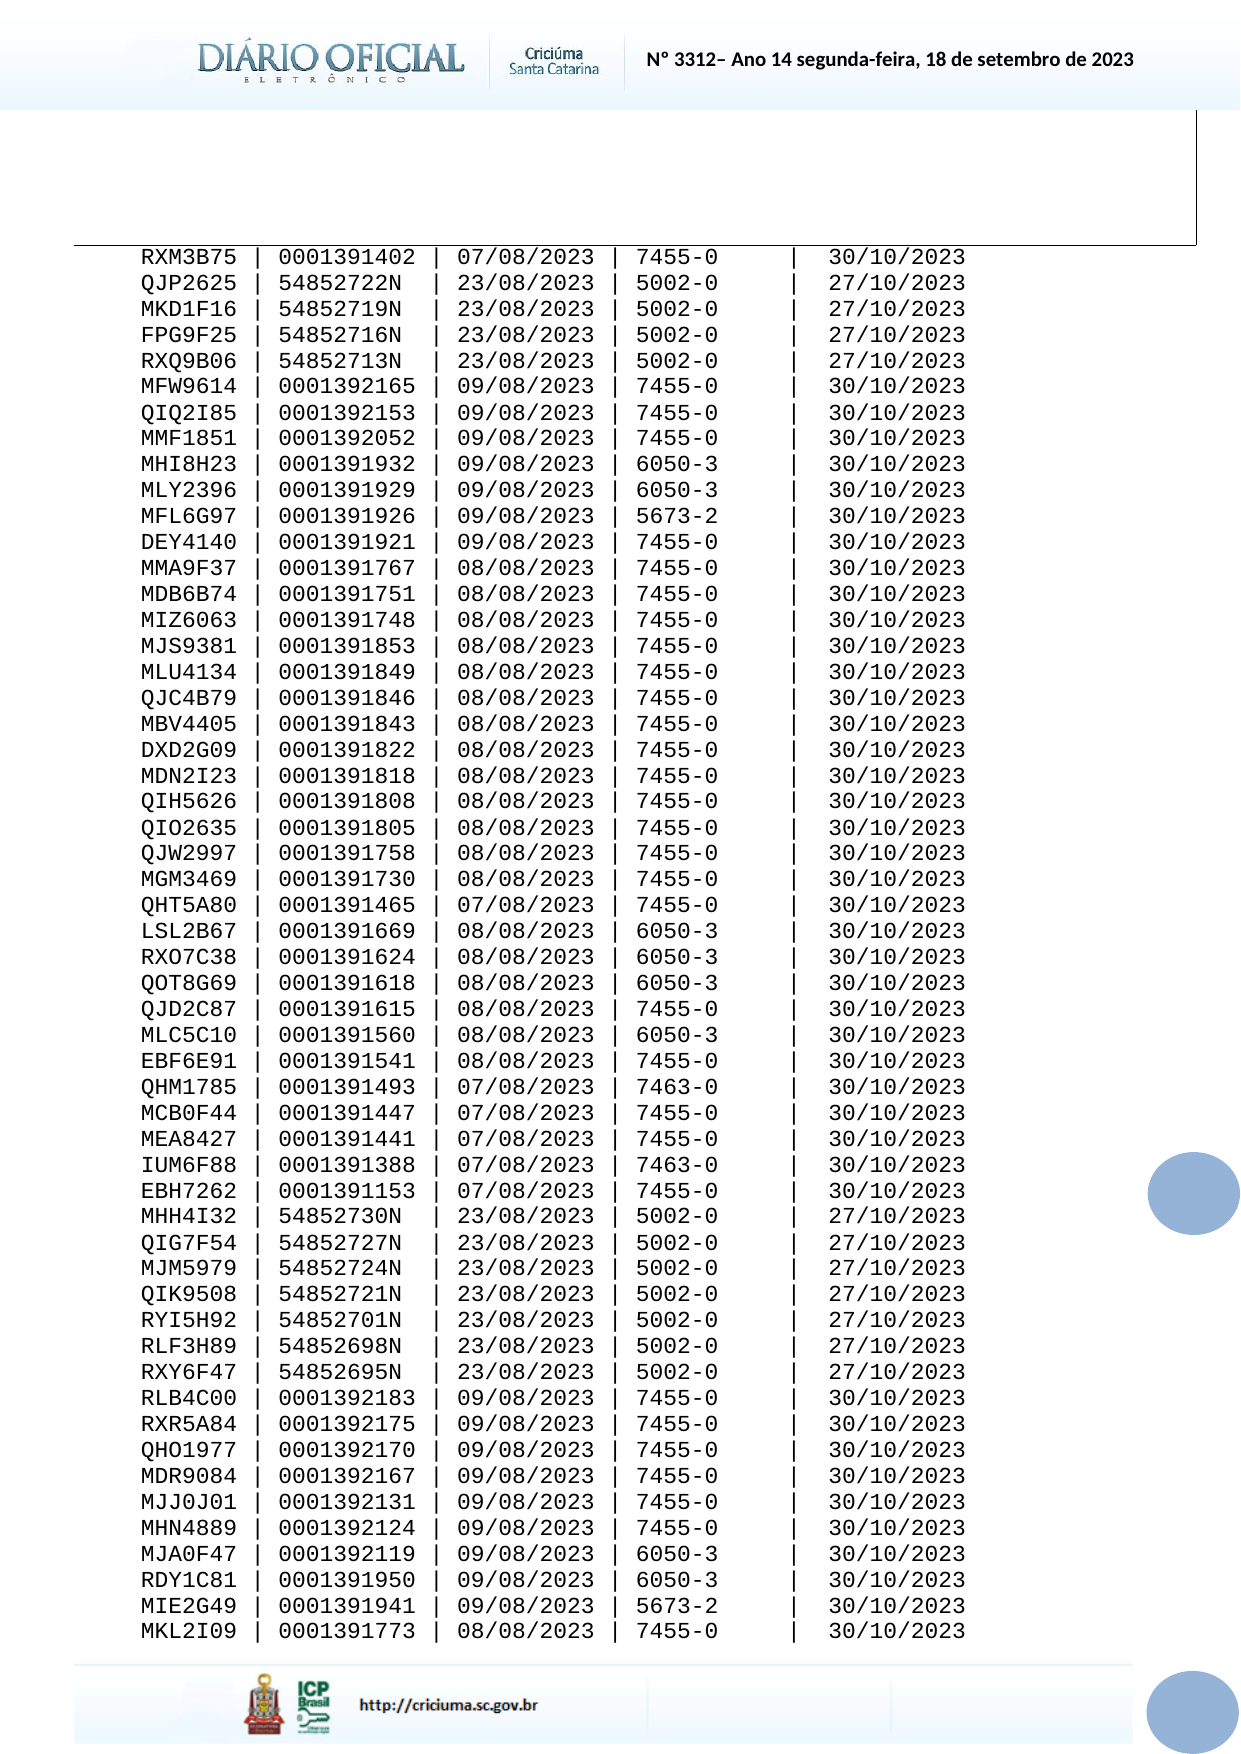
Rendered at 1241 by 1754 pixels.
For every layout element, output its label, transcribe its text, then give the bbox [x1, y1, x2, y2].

text MJA0F47 | 0001392119 | 09/08/2023 | 6050-3 | 30/10/2023 [44, 1542, 1196, 1568]
text MKL2I09 | 0001391773 | 08/08/2023 | 7455-0 | 30/10/2023 [44, 1620, 1196, 1646]
text MDB6B74 | 0001391751 | 08/08/2023 | 7455-0 | 30/10/2023 [44, 582, 1196, 608]
text MJS9381 | 0001391853 | 08/08/2023 | 7455-0 | 30/10/2023 [44, 634, 1196, 660]
text MIE2G49 | 0001391941 | 09/08/2023 | 5673-2 | 30/10/2023 [44, 1594, 1196, 1620]
text RXQ9B06 | 54852713N | 23/08/2023 | 5002-0 | 27/10/2023 [44, 349, 1196, 375]
text RXO7C38 | 0001391624 | 08/08/2023 | 6050-3 | 30/10/2023 [44, 946, 1196, 971]
text DXD2G09 | 0001391822 | 08/08/2023 | 7455-0 | 30/10/2023 [44, 738, 1196, 764]
text RXY6F47 | 54852695N | 23/08/2023 | 5002-0 | 27/10/2023 [44, 1361, 1196, 1386]
text EBF6E91 | 0001391541 | 08/08/2023 | 7455-0 | 30/10/2023 [44, 1049, 1196, 1075]
text MGM3469 | 0001391730 | 08/08/2023 | 7455-0 | 30/10/2023 [44, 868, 1196, 894]
text MFL6G97 | 0001391926 | 09/08/2023 | 5673-2 | 30/10/2023 [44, 504, 1196, 531]
text QHM1785 | 0001391493 | 07/08/2023 | 7463-0 | 30/10/2023 [44, 1075, 1196, 1101]
text QJW2997 | 0001391758 | 08/08/2023 | 7455-0 | 30/10/2023 [44, 842, 1196, 868]
text QIQ2I85 | 0001392153 | 09/08/2023 | 7455-0 | 30/10/2023 [44, 401, 1196, 427]
text MDR9084 | 0001392167 | 09/08/2023 | 7455-0 | 30/10/2023 [44, 1464, 1196, 1490]
text IUM6F88 | 0001391388 | 07/08/2023 | 7463-0 | 30/10/2023 [44, 1153, 1180, 1179]
text FPG9F25 | 54852716N | 23/08/2023 | 5002-0 | 27/10/2023 [44, 323, 1196, 349]
text RXR5A84 | 0001392175 | 09/08/2023 | 7455-0 | 30/10/2023 [44, 1412, 1196, 1438]
text QJC4B79 | 0001391846 | 08/08/2023 | 7455-0 | 30/10/2023 [44, 686, 1196, 712]
text MMA9F37 | 0001391767 | 08/08/2023 | 7455-0 | 30/10/2023 [44, 556, 1196, 582]
text MHI8H23 | 0001391932 | 09/08/2023 | 6050-3 | 30/10/2023 [44, 453, 1196, 479]
text RLF3H89 | 54852698N | 23/08/2023 | 5002-0 | 27/10/2023 [44, 1334, 1196, 1361]
text RDY1C81 | 0001391950 | 09/08/2023 | 6050-3 | 30/10/2023 [44, 1568, 1196, 1594]
text QIO2635 | 0001391805 | 08/08/2023 | 7455-0 | 30/10/2023 [44, 816, 1196, 842]
text QIH5626 | 0001391808 | 08/08/2023 | 7455-0 | 30/10/2023 [44, 790, 1196, 816]
text MHH4I32 | 54852730N | 23/08/2023 | 5002-0 | 27/10/2023 [44, 1205, 1171, 1231]
text QOT8G69 | 0001391618 | 08/08/2023 | 6050-3 | 30/10/2023 [44, 971, 1196, 997]
text DEY4140 | 0001391921 | 09/08/2023 | 7455-0 | 30/10/2023 [44, 531, 1196, 556]
text MLC5C10 | 0001391560 | 08/08/2023 | 6050-3 | 30/10/2023 [44, 1023, 1196, 1049]
text QHO1977 | 0001392170 | 09/08/2023 | 7455-0 | 30/10/2023 [44, 1438, 1196, 1464]
text RLB4C00 | 0001392183 | 09/08/2023 | 7455-0 | 30/10/2023 [44, 1386, 1196, 1412]
text MEA8427 | 0001391441 | 07/08/2023 | 7455-0 | 30/10/2023 [44, 1127, 1196, 1153]
text MHN4889 | 0001392124 | 09/08/2023 | 7455-0 | 30/10/2023 [44, 1516, 1196, 1542]
text MIZ6063 | 0001391748 | 08/08/2023 | 7455-0 | 30/10/2023 [44, 608, 1196, 634]
text MBV4405 | 0001391843 | 08/08/2023 | 7455-0 | 30/10/2023 [44, 712, 1196, 738]
text QIG7F54 | 54852727N | 23/08/2023 | 5002-0 | 27/10/2023 [44, 1231, 1196, 1257]
text RXM3B75 | 0001391402 | 07/08/2023 | 7455-0 | 30/10/2023 [44, 245, 1196, 271]
text LSL2B67 | 0001391669 | 08/08/2023 | 6050-3 | 30/10/2023 [44, 919, 1196, 946]
text MLU4134 | 0001391849 | 08/08/2023 | 7455-0 | 30/10/2023 [44, 660, 1196, 686]
text QJP2625 | 54852722N | 23/08/2023 | 5002-0 | 27/10/2023 [44, 271, 1196, 297]
text QIK9508 | 54852721N | 23/08/2023 | 5002-0 | 27/10/2023 [44, 1283, 1196, 1309]
text QJD2C87 | 0001391615 | 08/08/2023 | 7455-0 | 30/10/2023 [44, 997, 1196, 1023]
text RYI5H92 | 54852701N | 23/08/2023 | 5002-0 | 27/10/2023 [44, 1309, 1196, 1334]
text MDN2I23 | 0001391818 | 08/08/2023 | 7455-0 | 30/10/2023 [44, 764, 1196, 790]
text MJJ0J01 | 0001392131 | 09/08/2023 | 7455-0 | 30/10/2023 [44, 1490, 1196, 1516]
text MFW9614 | 0001392165 | 09/08/2023 | 7455-0 | 30/10/2023 [44, 375, 1196, 401]
text QHT5A80 | 0001391465 | 07/08/2023 | 7455-0 | 30/10/2023 [44, 894, 1196, 919]
text MLY2396 | 0001391929 | 09/08/2023 | 6050-3 | 30/10/2023 [44, 479, 1196, 504]
text MKD1F16 | 54852719N | 23/08/2023 | 5002-0 | 27/10/2023 [44, 297, 1196, 323]
text MCB0F44 | 0001391447 | 07/08/2023 | 7455-0 | 30/10/2023 [44, 1101, 1196, 1127]
text EBH7262 | 0001391153 | 07/08/2023 | 7455-0 | 30/10/2023 [44, 1179, 1150, 1205]
text MMF1851 | 0001392052 | 09/08/2023 | 7455-0 | 30/10/2023 [44, 427, 1196, 453]
text MJM5979 | 54852724N | 23/08/2023 | 5002-0 | 27/10/2023 [44, 1257, 1196, 1283]
